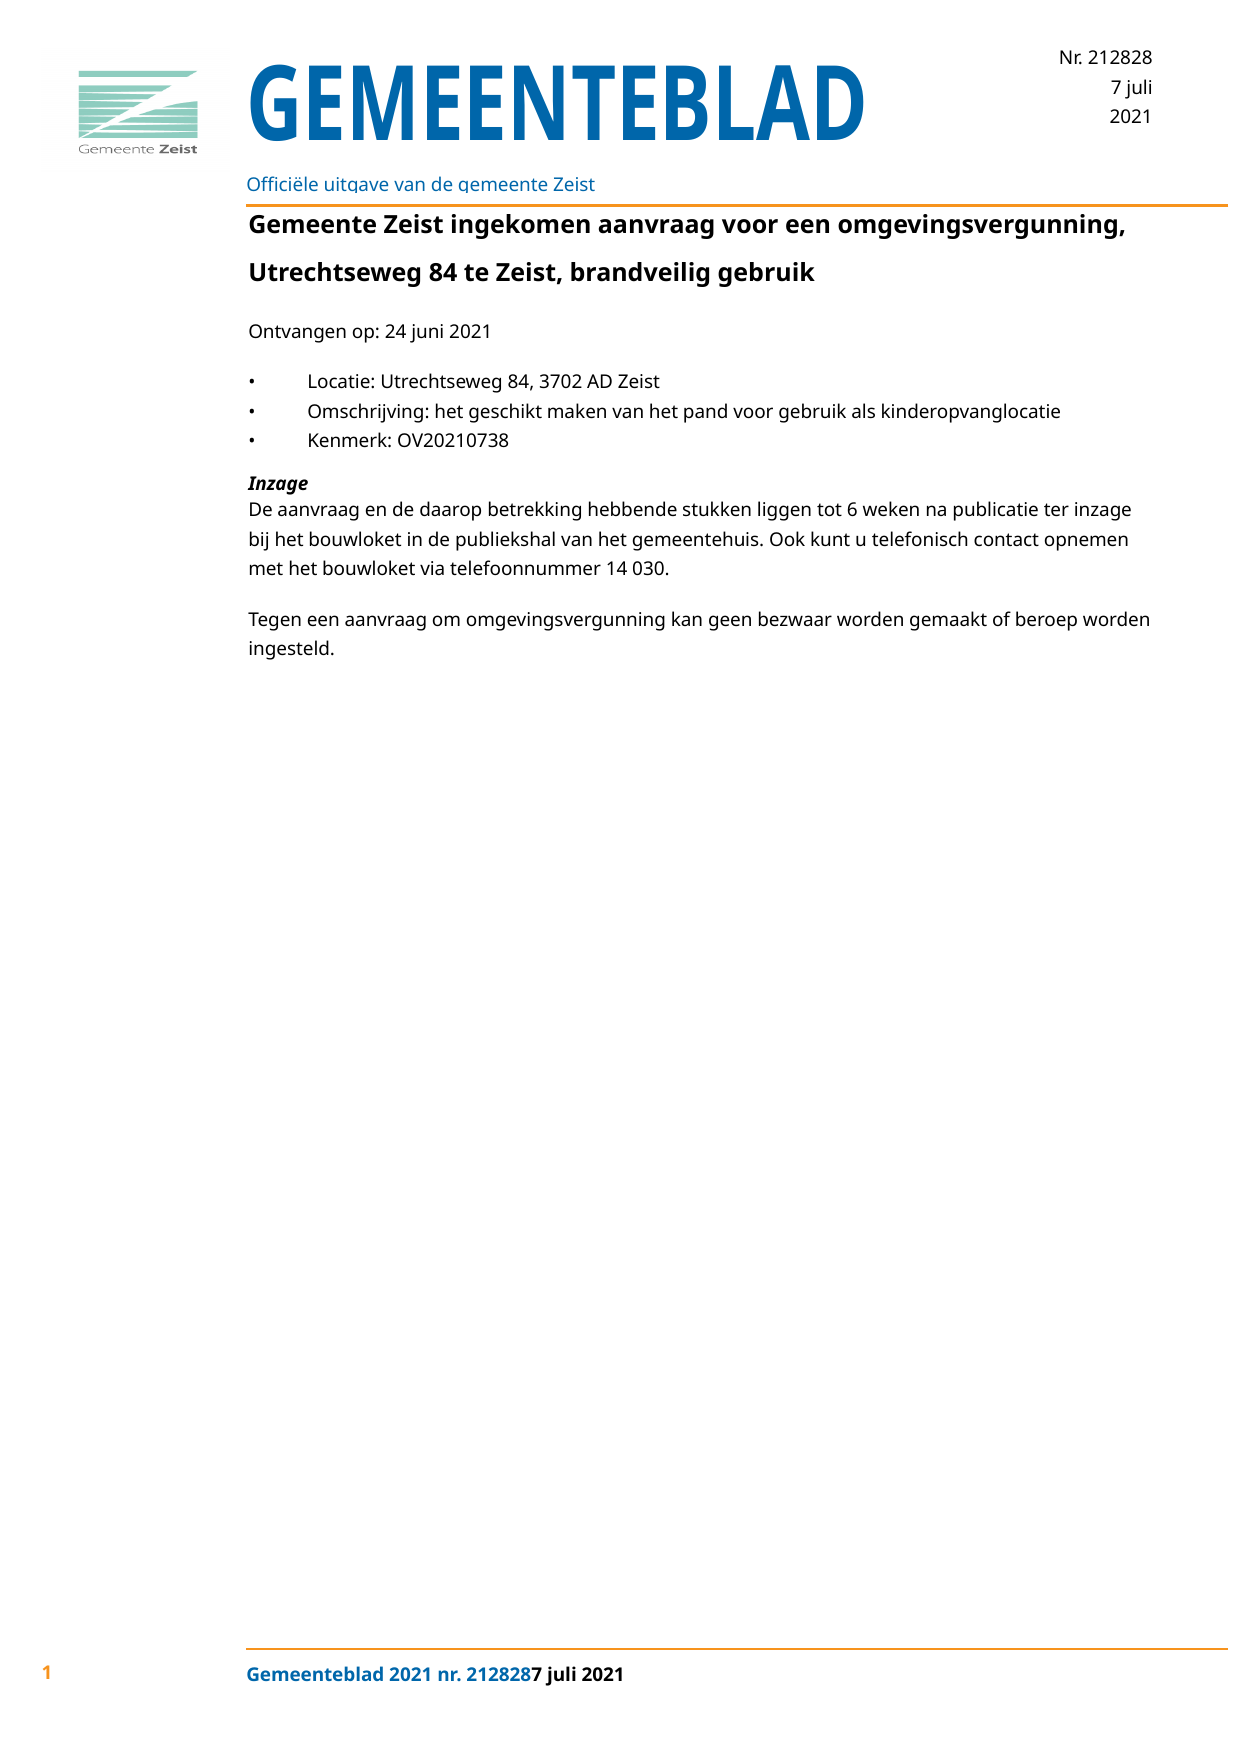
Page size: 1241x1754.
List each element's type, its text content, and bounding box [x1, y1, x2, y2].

list Kenmerk: OV20210738 [248, 427, 1152, 453]
text De aanvraag en de daarop betrekking hebbende stukken liggen tot 6 weken na publicatie ter inzage bij het bouwloket in de publiekshal van het gemeentehuis. Ook kunt u telefonisch contact opnemen met het bouwloket via telefoonnummer 14 030. [248, 496, 1152, 581]
text Tegen een aanvraag om omgevingsvergunning kan geen bezwaar worden gemaakt of beroep worden ingesteld. [248, 606, 1152, 661]
text Ontvangen op: 24 juni 2021 [248, 318, 1152, 344]
text Gemeente Zeist ingekomen aanvraag voor een omgevingsvergunning, Utrechtseweg 84 te Zeist, brandveilig gebruik [248, 207, 1152, 288]
list Locatie: Utrechtseweg 84, 3702 AD Zeist [248, 368, 1152, 394]
text Inzage [248, 471, 1152, 496]
list Omschrijving: het geschikt maken van het pand voor gebruik als kinderopvanglocatie [248, 398, 1152, 424]
picture [41, 47, 231, 172]
